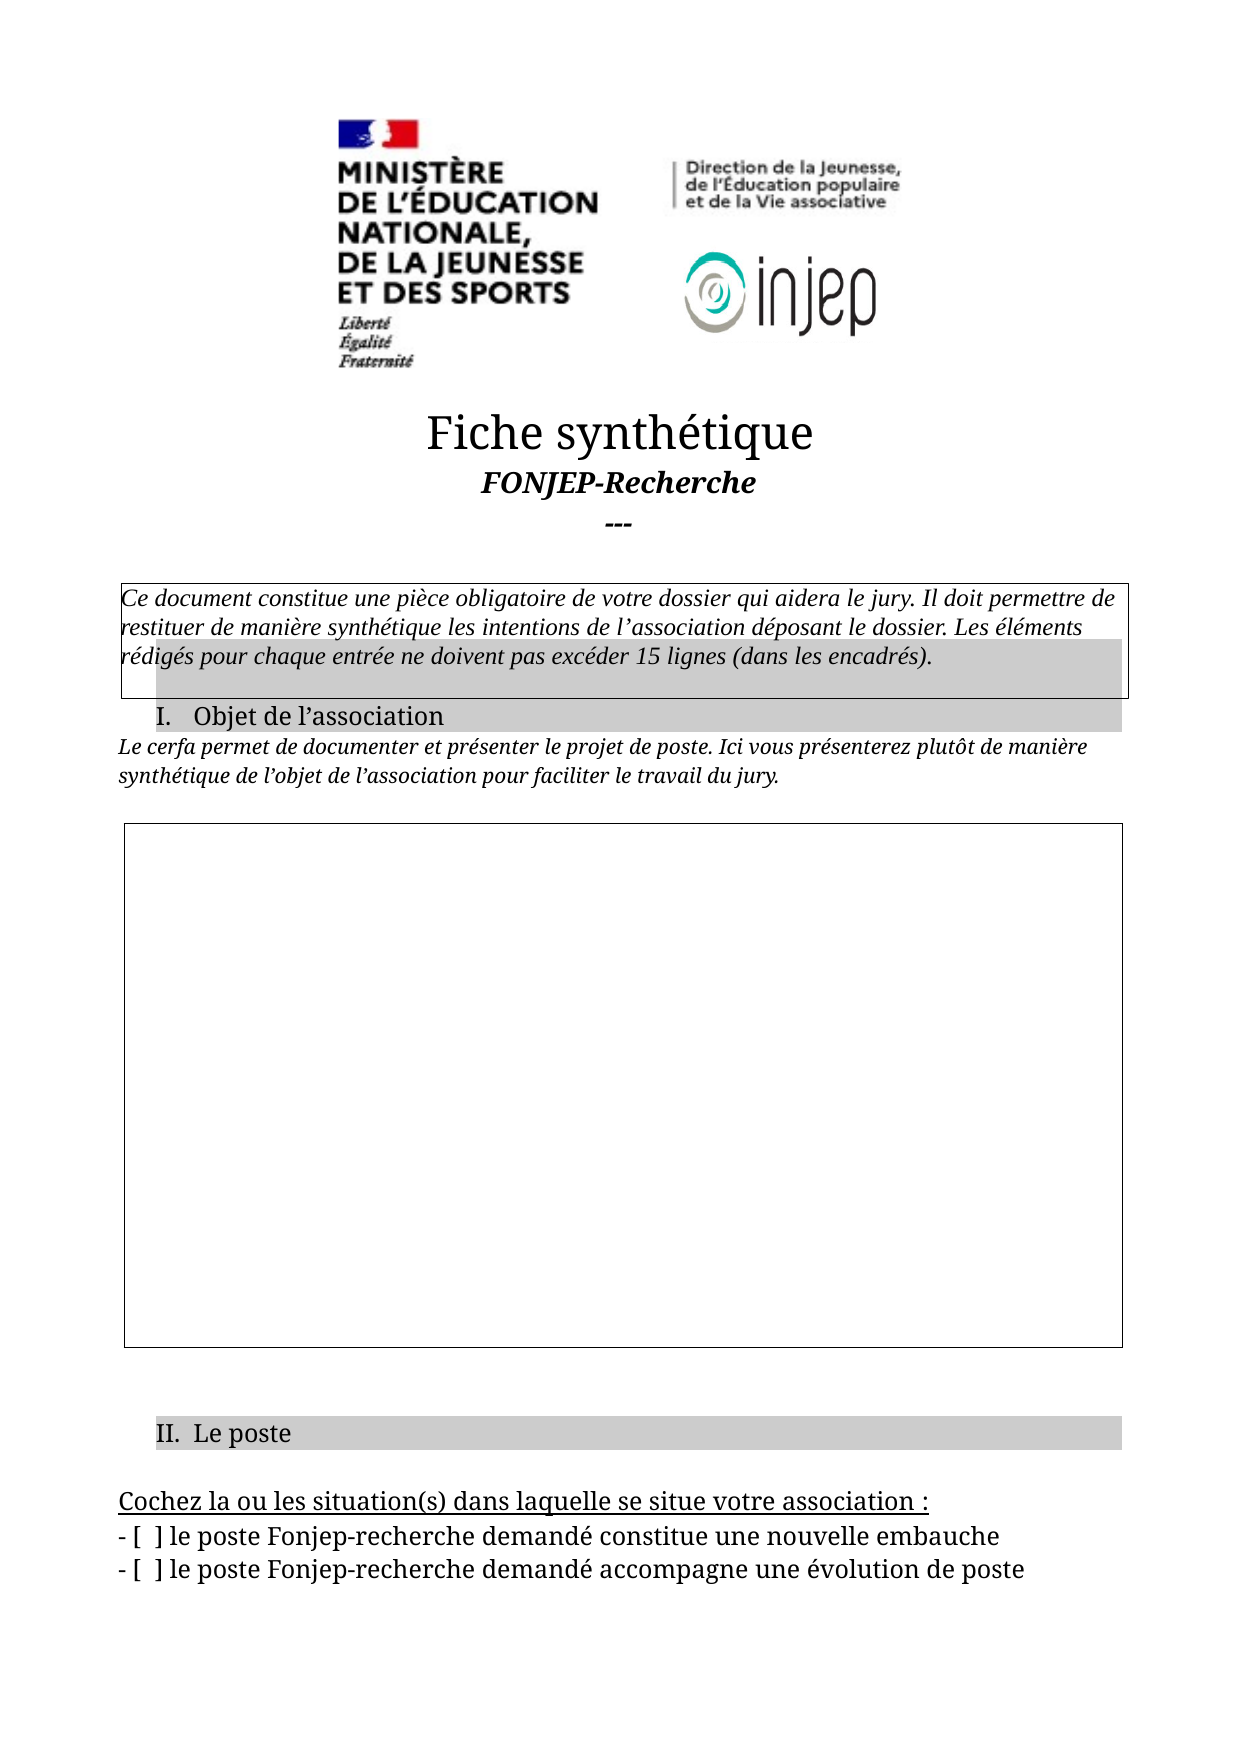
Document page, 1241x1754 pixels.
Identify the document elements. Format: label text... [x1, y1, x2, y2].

text Le cerfa permet de documenter et présenter le projet de poste. Ici vous présenterez plutôt de manière synthétique de l’objet de l’association pour faciliter le travail du jury. [118, 732, 1122, 789]
table_header [125, 824, 1122, 1347]
text - [ ] le poste Fonjep-recherche demandé constitue une nouvelle embauche [118, 1518, 1122, 1552]
list Le poste [156, 1416, 1122, 1450]
list Objet de l’association [156, 699, 1122, 732]
text - [ ] le poste Fonjep-recherche demandé accompagne une évolution de poste [118, 1552, 1122, 1586]
text --- [118, 502, 1122, 542]
text Cochez la ou les situation(s) dans laquelle se situe votre association : [118, 1484, 1122, 1518]
list Objet de l’association [156, 639, 1122, 698]
text FONJEP-Recherche [118, 462, 1122, 502]
text Fiche synthétique [118, 400, 1122, 462]
